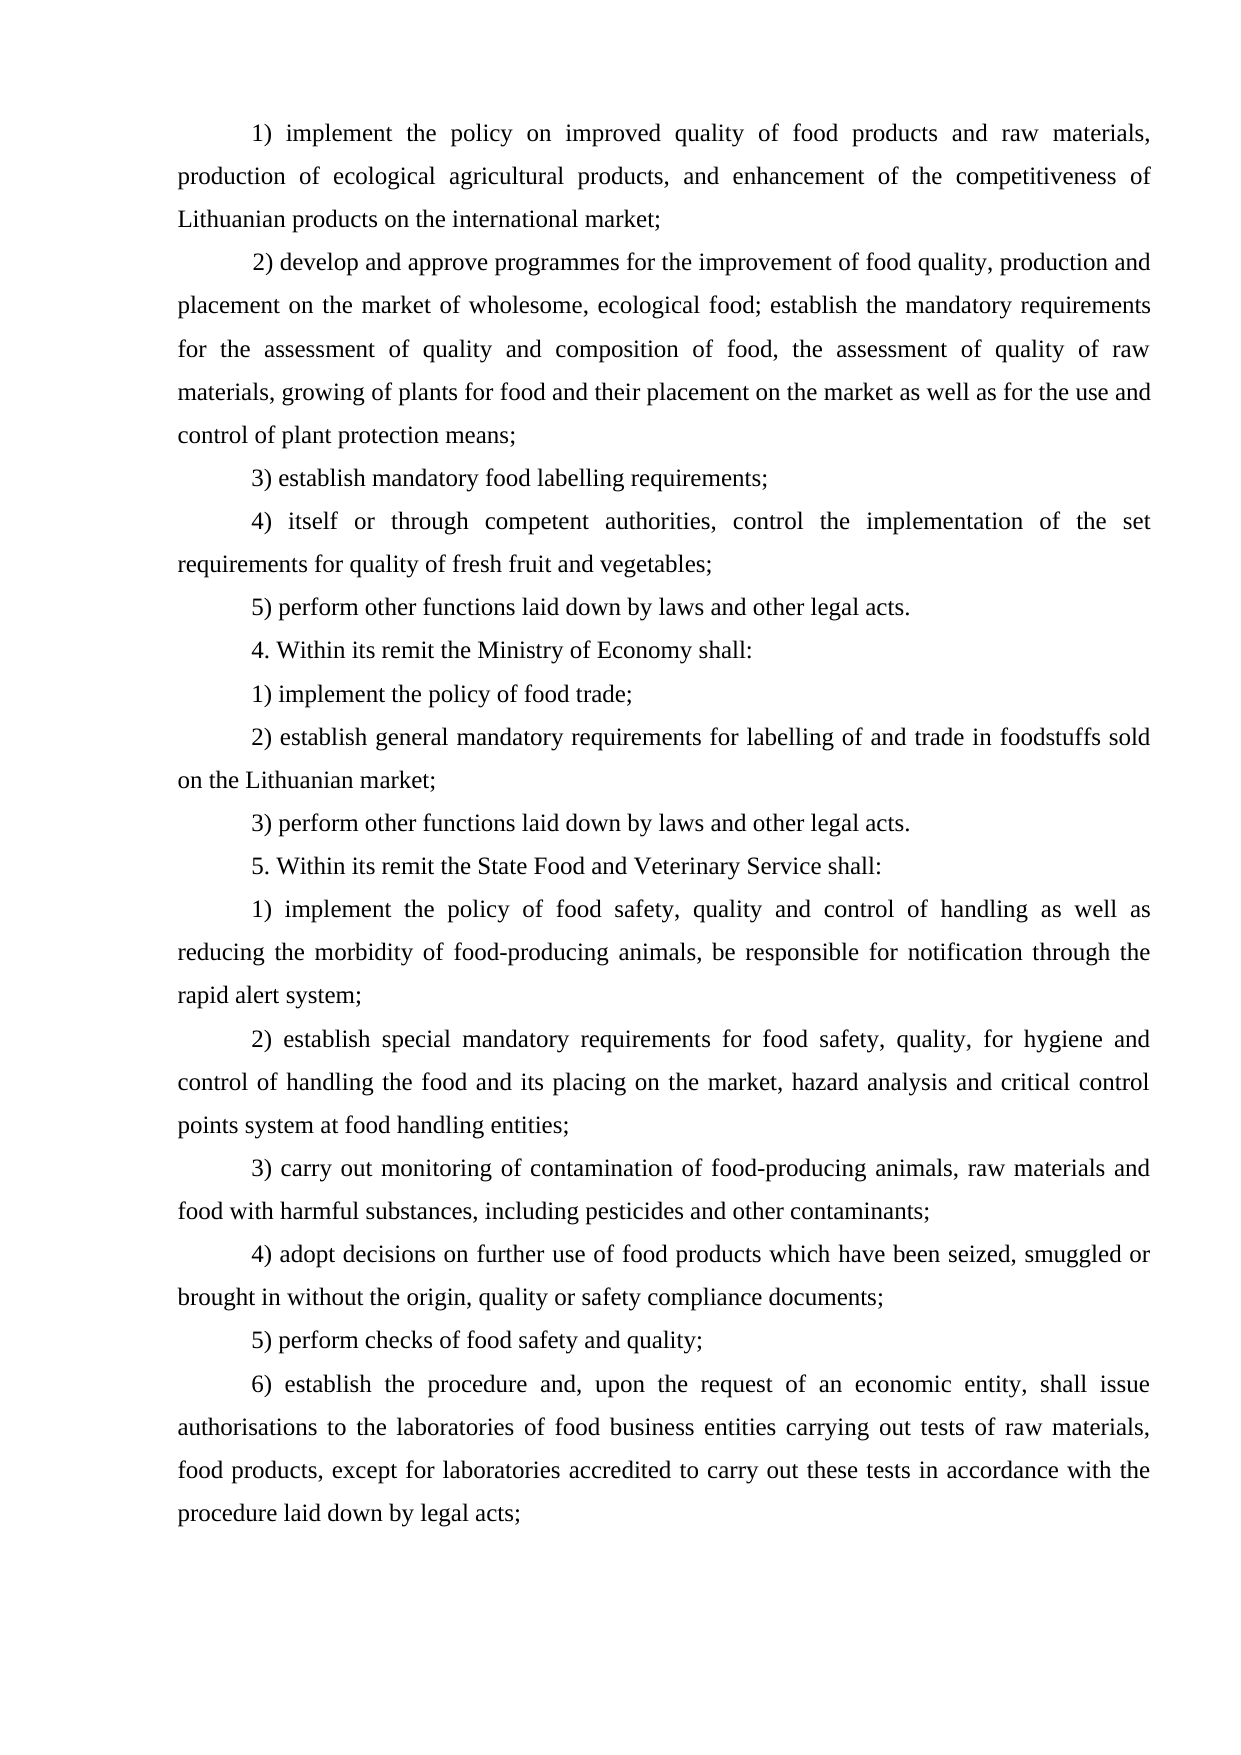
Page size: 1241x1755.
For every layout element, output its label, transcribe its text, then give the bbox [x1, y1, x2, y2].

text 4. Within its remit the Ministry of Economy shall: [177, 636, 1152, 664]
text 3) carry out monitoring of contamination of food-producing animals, raw materials and food with harmful substances, including pesticides and other contaminants; [177, 1153, 1152, 1225]
text 3) establish mandatory food labelling requirements; [177, 463, 1152, 492]
text 4) adopt decisions on further use of food products which have been seized, smuggled or brought in without the origin, quality or safety compliance documents; [177, 1239, 1152, 1311]
text 4) itself or through competent authorities, control the implementation of the set requirements for quality of fresh fruit and vegetables; [177, 506, 1152, 578]
text 5. Within its remit the State Food and Veterinary Service shall: [177, 851, 1152, 880]
text 6) establish the procedure and, upon the request of an economic entity, shall issue authorisations to the laboratories of food business entities carrying out tests of raw materials, food products, except for laboratories accredited to carry out these tests in accordance with the procedure laid down by legal acts; [177, 1369, 1152, 1527]
text 5) perform checks of food safety and quality; [177, 1326, 1152, 1354]
text 1) implement the policy of food safety, quality and control of handling as well as reducing the morbidity of food-producing animals, be responsible for notification through the rapid alert system; [177, 894, 1152, 1009]
text 1) implement the policy of food trade; [177, 679, 1152, 707]
text 3) perform other functions laid down by laws and other legal acts. [177, 808, 1152, 837]
text 2) establish general mandatory requirements for labelling of and trade in foodstuffs sold on the Lithuanian market; [177, 722, 1152, 794]
text 2) develop and approve programmes for the improvement of food quality, production and placement on the market of wholesome, ecological food; establish the mandatory requirements for the assessment of quality and composition of food, the assessment of quality of raw materials, growing of plants for food and their placement on the market as well as for the use and control of plant protection means; [177, 247, 1152, 449]
text 2) establish special mandatory requirements for food safety, quality, for hygiene and control of handling the food and its placing on the market, hazard analysis and critical control points system at food handling entities; [177, 1024, 1152, 1139]
text 5) perform other functions laid down by laws and other legal acts. [177, 592, 1152, 621]
text 1) implement the policy on improved quality of food products and raw materials, production of ecological agricultural products, and enhancement of the competitiveness of Lithuanian products on the international market; [177, 118, 1152, 233]
